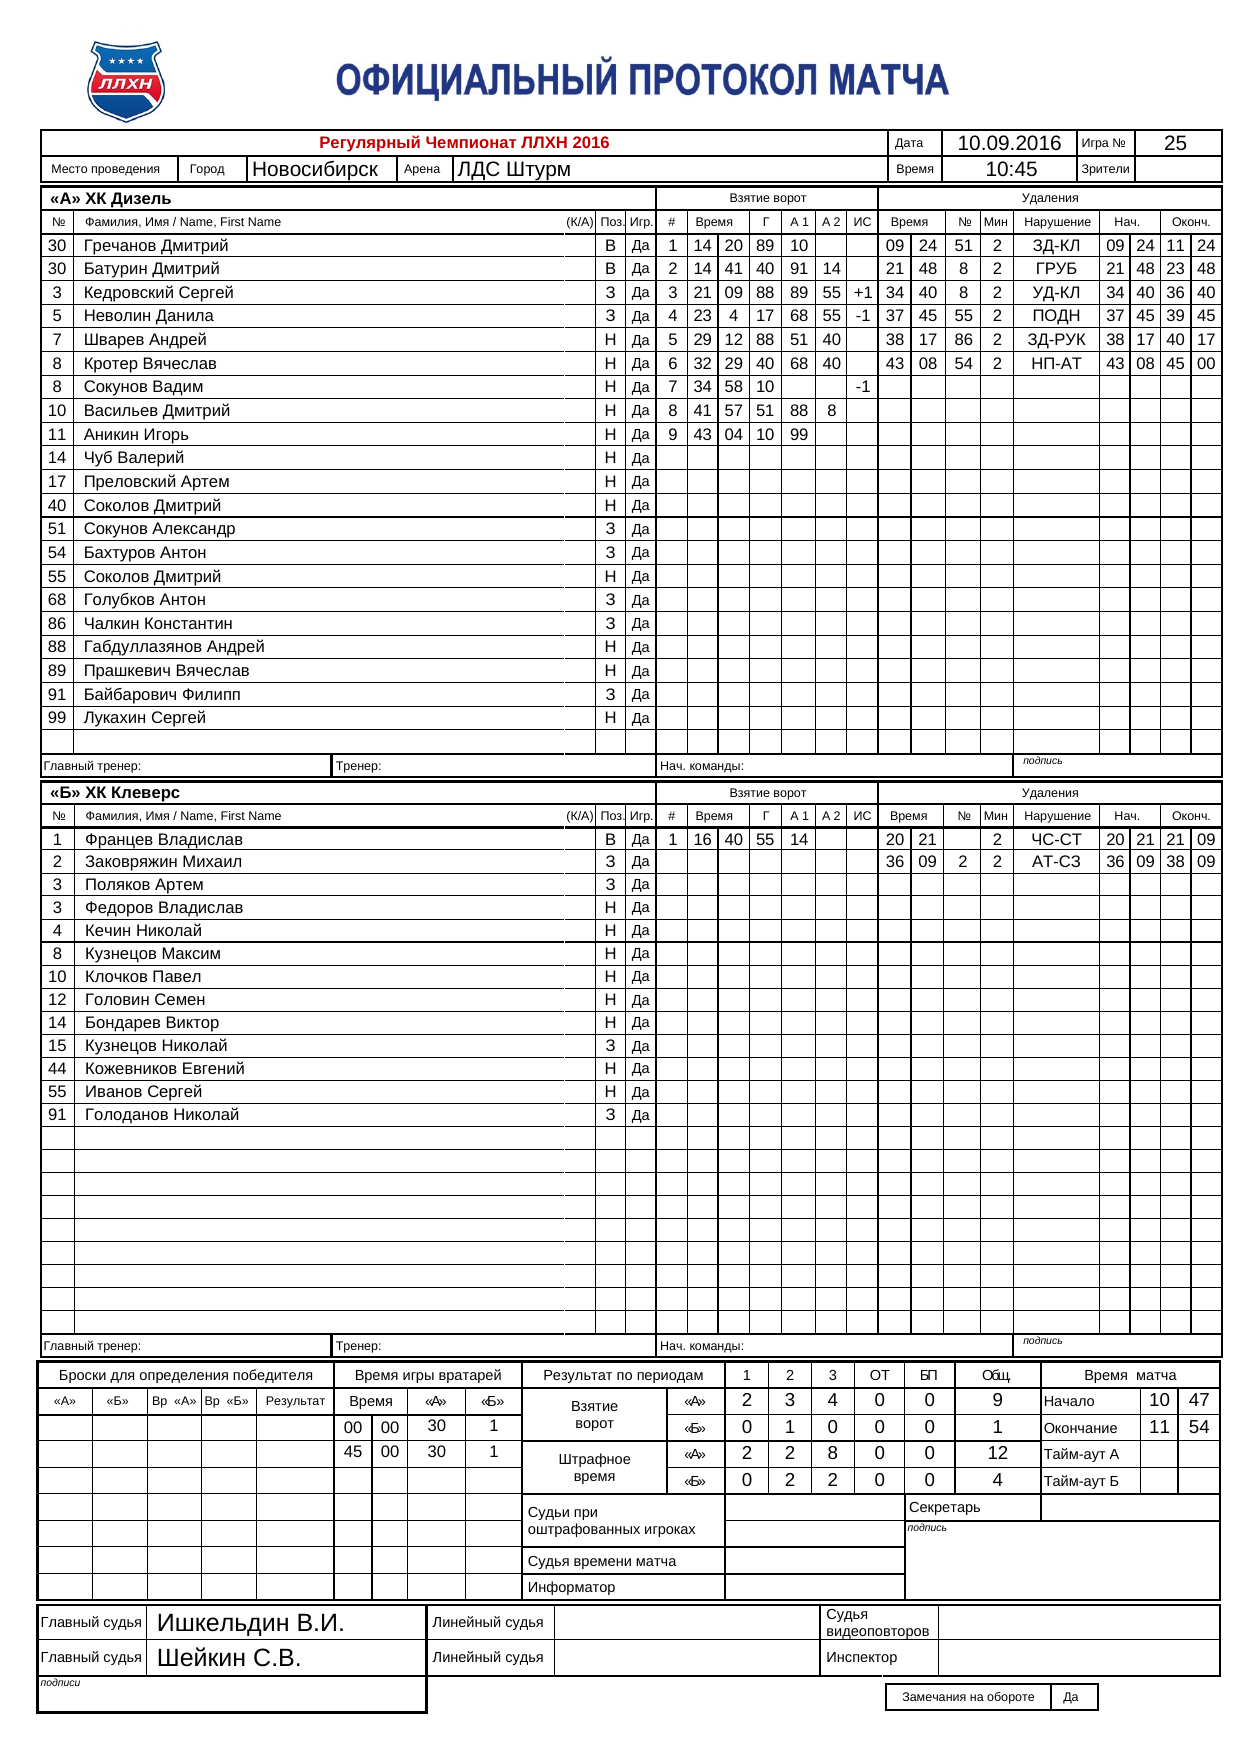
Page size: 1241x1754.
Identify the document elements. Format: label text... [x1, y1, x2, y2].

table_cell Н [596, 1058, 625, 1079]
table_cell АТ-СЗ [1014, 850, 1099, 872]
table_cell [1161, 1150, 1190, 1172]
table_cell [1131, 1127, 1160, 1149]
table_cell 48 [1192, 257, 1221, 280]
table_cell [1100, 896, 1129, 918]
table_cell Да [626, 399, 655, 422]
table_cell 55 [816, 281, 846, 303]
table_cell [1014, 874, 1099, 895]
table_cell [912, 1219, 943, 1241]
table_cell [944, 1219, 980, 1241]
table_cell [335, 1547, 371, 1573]
table_cell [981, 1035, 1013, 1057]
table_cell [719, 565, 749, 587]
table_cell [944, 1081, 980, 1103]
table_cell 12 [42, 989, 74, 1011]
table_cell [1100, 636, 1129, 658]
table_cell [750, 565, 781, 587]
table_cell [565, 1058, 595, 1079]
table_cell # [657, 211, 687, 233]
table_cell Фамилия, Имя / Name, First Name [75, 805, 565, 826]
table_cell В [596, 235, 625, 256]
table_cell Байбарович Филипп [74, 683, 564, 706]
table_cell 21 [1131, 829, 1160, 849]
table_cell [1192, 470, 1221, 493]
table_cell [42, 1265, 74, 1287]
table_cell [1014, 896, 1099, 918]
table_cell [657, 1081, 687, 1103]
table_cell [1192, 565, 1221, 587]
table_cell 36 [1161, 281, 1190, 303]
table_header Время матча [1042, 1363, 1219, 1387]
table_cell [719, 1012, 749, 1033]
table_header Да [1052, 1685, 1097, 1709]
table_cell [565, 683, 595, 706]
table_cell -1 [847, 376, 877, 398]
table_cell [912, 541, 945, 564]
table_cell 29 [719, 352, 749, 374]
table_cell [688, 1035, 717, 1057]
table_cell [688, 1127, 717, 1149]
table_cell [981, 494, 1013, 516]
table_cell [1161, 1173, 1190, 1195]
table_cell [565, 659, 595, 682]
table_cell [408, 1574, 465, 1599]
table_cell [726, 1495, 904, 1520]
table_cell [944, 943, 980, 964]
table_cell [946, 683, 980, 706]
table_cell [944, 1288, 980, 1310]
table_cell [1014, 541, 1099, 564]
table_cell [688, 1173, 717, 1195]
table_cell [1192, 423, 1221, 445]
table_cell 0 [905, 1415, 954, 1440]
table_cell [719, 1196, 749, 1218]
table_cell 17 [1192, 328, 1221, 351]
table_cell [1161, 399, 1190, 422]
table_cell [847, 470, 877, 493]
table_cell [335, 1468, 371, 1493]
table_cell 55 [42, 565, 73, 587]
table_cell [816, 494, 846, 516]
table_cell [1100, 1035, 1129, 1057]
table_cell Линейный судья [428, 1640, 554, 1675]
table_cell [688, 874, 717, 895]
table_cell [688, 1081, 717, 1103]
table_cell [782, 1127, 815, 1149]
table_cell [657, 1196, 687, 1218]
table_cell 45 [912, 305, 945, 327]
table_cell Да [626, 470, 655, 493]
table_cell [565, 636, 595, 658]
table_cell [39, 1574, 92, 1599]
table_cell [565, 1127, 595, 1149]
table_cell 2 [726, 1389, 768, 1413]
table_cell [565, 352, 595, 374]
table_cell Нарушение [1014, 211, 1099, 233]
table_cell 40 [750, 352, 781, 374]
table_cell [816, 1012, 846, 1033]
table_cell [93, 1416, 147, 1440]
table_cell [879, 612, 910, 634]
table_cell [688, 1012, 717, 1033]
table_cell [466, 1521, 521, 1546]
table_cell [148, 1521, 201, 1546]
table_cell [912, 1127, 943, 1149]
table_cell Оконч. [1161, 211, 1221, 233]
table_cell 0 [905, 1442, 954, 1467]
table_cell 40 [816, 328, 846, 351]
table_cell [981, 541, 1013, 564]
table_cell [1100, 659, 1129, 682]
table_cell [148, 1468, 201, 1493]
table_cell Шварев Андрей [74, 328, 564, 351]
table_cell Чалкин Константин [74, 612, 564, 634]
table_cell Да [626, 518, 655, 540]
table_cell # [657, 805, 687, 826]
table_cell [879, 1173, 910, 1195]
table_cell [981, 659, 1013, 682]
table_cell [847, 1012, 877, 1033]
table_cell [944, 966, 980, 987]
table_cell [981, 1265, 1013, 1287]
table_cell [1161, 730, 1190, 753]
table_cell 55 [946, 305, 980, 327]
table_cell [1192, 1196, 1221, 1218]
table_cell [565, 423, 595, 445]
table_cell [1131, 565, 1160, 587]
table_cell [816, 235, 846, 256]
table_cell [782, 1219, 815, 1241]
table_cell [1014, 1242, 1099, 1264]
table_cell [981, 874, 1013, 895]
table_cell [565, 989, 595, 1011]
table_cell Инспектор [821, 1640, 938, 1675]
table_cell [816, 829, 846, 849]
table_cell 24 [912, 235, 945, 256]
table_cell [816, 1311, 846, 1333]
table_cell [816, 730, 846, 753]
table_cell 36 [1100, 850, 1129, 872]
table_cell 10 [42, 966, 74, 987]
table_cell [816, 1035, 846, 1057]
table_cell [466, 1574, 521, 1599]
table_cell [1014, 470, 1099, 493]
table_cell Да [626, 943, 655, 964]
table_cell [1131, 1058, 1160, 1079]
table_cell В [596, 257, 625, 280]
table_cell [1161, 1288, 1190, 1310]
table_cell 3 [42, 896, 74, 918]
table_cell [657, 446, 687, 469]
table_cell [565, 565, 595, 587]
table_cell [202, 1468, 256, 1493]
table_cell [1100, 446, 1129, 469]
table_cell [1100, 399, 1129, 422]
table_cell [944, 1311, 980, 1333]
table_cell 37 [1100, 305, 1129, 327]
table_cell [847, 1127, 877, 1149]
table_cell 36 [879, 850, 910, 872]
table_cell [688, 446, 717, 469]
table_cell [1192, 1219, 1221, 1241]
table_cell [1192, 1242, 1221, 1264]
table_cell 30 [408, 1441, 465, 1467]
table_cell Линейный судья [428, 1606, 554, 1639]
table_cell Н [596, 376, 625, 398]
table_cell 14 [42, 1012, 74, 1033]
table_cell [1014, 1311, 1099, 1333]
table_cell Бахтуров Антон [74, 541, 564, 564]
table_cell [750, 1265, 781, 1287]
table_cell [750, 518, 781, 540]
table_cell [912, 1012, 943, 1033]
table_cell 8 [657, 399, 687, 422]
table_cell 2 [42, 850, 74, 872]
table_cell 51 [782, 328, 815, 351]
table_cell Игр. [626, 211, 655, 233]
table_cell (К/А) [565, 805, 595, 826]
table_cell [750, 1311, 781, 1333]
table_cell [688, 1311, 717, 1333]
table_cell [847, 1104, 877, 1126]
table_cell [1136, 157, 1221, 181]
table_cell [596, 730, 625, 753]
table_cell [42, 1150, 74, 1172]
table_cell 54 [1179, 1415, 1219, 1440]
table_cell 14 [42, 446, 73, 469]
table_cell [879, 1150, 910, 1172]
table_cell УД-КЛ [1014, 281, 1099, 303]
table_cell Судья времени матча [523, 1548, 724, 1573]
table_cell [657, 1035, 687, 1057]
table_cell [75, 1265, 564, 1287]
table_cell 34 [1100, 281, 1129, 303]
table_cell [816, 1265, 846, 1287]
table_cell [565, 305, 595, 327]
table_cell 00 [335, 1416, 371, 1440]
table_cell [1131, 541, 1160, 564]
table_cell Да [626, 541, 655, 564]
table_cell «А» [668, 1442, 724, 1467]
table_cell [688, 850, 717, 872]
table_cell [596, 1127, 625, 1149]
table_cell [75, 1288, 564, 1310]
table_cell Шейкин С.В. [147, 1640, 425, 1675]
table_cell 14 [688, 257, 717, 280]
table_cell [596, 1288, 625, 1310]
table_cell [879, 707, 910, 729]
table_cell А 2 [816, 211, 846, 233]
table_cell [719, 1173, 749, 1195]
table_cell [1100, 1242, 1129, 1264]
table_cell Преловский Артем [74, 470, 564, 493]
table_cell [944, 1058, 980, 1079]
table_cell [565, 966, 595, 987]
table_cell [202, 1494, 256, 1520]
table_cell 89 [42, 659, 73, 682]
table_cell [847, 1081, 877, 1103]
table_cell 15 [42, 1035, 74, 1057]
table_cell [782, 1265, 815, 1287]
table_cell [816, 920, 846, 941]
table_cell [719, 730, 749, 753]
table_cell [750, 494, 781, 516]
table_cell 6 [657, 352, 687, 374]
table_cell ЗД-КЛ [1014, 235, 1099, 256]
table_cell [782, 966, 815, 987]
table_cell [1131, 399, 1160, 422]
table_cell [257, 1468, 333, 1493]
table_cell Н [596, 399, 625, 422]
table_cell [1161, 707, 1190, 729]
table_cell 88 [750, 281, 781, 303]
table_cell [719, 1035, 749, 1057]
table_cell 23 [688, 305, 717, 327]
table_cell 57 [719, 399, 749, 422]
table_cell [1161, 683, 1190, 706]
table_cell 2 [769, 1442, 811, 1467]
table_cell Да [626, 966, 655, 987]
table_cell [912, 1288, 943, 1310]
table_cell [1100, 612, 1129, 634]
table_cell [657, 1150, 687, 1172]
table_cell [782, 1150, 815, 1172]
table_cell [39, 1521, 92, 1546]
table_cell [565, 518, 595, 540]
table_cell [565, 399, 595, 422]
table_header Удаления [879, 188, 1221, 209]
table_cell [847, 1058, 877, 1079]
table_cell Н [596, 423, 625, 445]
table_cell Главный судья [39, 1606, 146, 1639]
table_cell Вр «Б» [202, 1389, 256, 1413]
table_cell [1099, 1682, 1220, 1711]
table_cell Нач. команды: [657, 1335, 1012, 1356]
table_cell [1131, 943, 1160, 964]
table_cell [719, 494, 749, 516]
table_cell [879, 541, 910, 564]
table_cell [1014, 399, 1099, 422]
table_cell [912, 683, 945, 706]
table_cell Место проведения [42, 157, 177, 181]
table_cell 21 [1100, 257, 1129, 280]
table_cell [879, 1058, 910, 1079]
table_cell 34 [688, 376, 717, 398]
table_cell [1014, 707, 1099, 729]
table_cell [1192, 683, 1221, 706]
table_cell 45 [1161, 352, 1190, 374]
table_cell [657, 588, 687, 611]
table_cell 91 [782, 257, 815, 280]
table_cell [847, 235, 877, 256]
table_cell [750, 683, 781, 706]
table_cell [1014, 518, 1099, 540]
table_cell [657, 730, 687, 753]
table_cell [688, 565, 717, 587]
table_cell [847, 683, 877, 706]
table_cell 7 [42, 328, 73, 351]
table_cell [1161, 1196, 1190, 1218]
table_cell [912, 376, 945, 398]
table_cell [1161, 612, 1190, 634]
table_cell [565, 470, 595, 493]
table_cell 41 [688, 399, 717, 422]
table_cell Кечин Николай [75, 920, 564, 941]
table_cell [626, 1242, 655, 1264]
table_cell [1161, 1242, 1190, 1264]
table_cell [1100, 376, 1129, 398]
table_cell [657, 707, 687, 729]
table_cell № [944, 805, 980, 826]
table_cell [981, 612, 1013, 634]
table_cell [75, 1173, 564, 1195]
table_cell [847, 920, 877, 941]
table_cell Да [626, 588, 655, 611]
table_cell [1192, 1311, 1221, 1333]
table_cell Да [626, 1104, 655, 1126]
table_cell Нач. [1100, 211, 1160, 233]
table_cell Францев Владислав [75, 829, 564, 849]
table_cell [816, 1288, 846, 1310]
table_cell [657, 1311, 687, 1333]
table_cell [257, 1574, 333, 1599]
table_cell Главный судья [39, 1640, 146, 1675]
table_cell [565, 1242, 595, 1264]
table_cell [1192, 612, 1221, 634]
table_cell [1161, 565, 1190, 587]
table_cell «А» [668, 1389, 724, 1413]
table_cell [719, 1265, 749, 1287]
table_cell Да [626, 1035, 655, 1057]
table_cell [565, 588, 595, 611]
table_cell [946, 376, 980, 398]
table_cell [1131, 659, 1160, 682]
table_cell Да [626, 305, 655, 327]
table_cell [1131, 376, 1160, 398]
table_cell [1131, 588, 1160, 611]
table_cell [816, 1104, 846, 1126]
table_cell № [42, 211, 73, 233]
table_cell Время [335, 1389, 407, 1413]
table_cell 00 [1192, 352, 1221, 374]
table_cell [782, 541, 815, 564]
table_cell [847, 446, 877, 469]
table_cell [912, 588, 945, 611]
table_cell [1131, 1081, 1160, 1103]
table_cell 4 [657, 305, 687, 327]
table_cell [879, 1288, 910, 1310]
table_cell 1 [466, 1416, 521, 1440]
table_cell [847, 541, 877, 564]
table_cell [847, 636, 877, 658]
table_cell [782, 1081, 815, 1103]
table_cell З [596, 850, 625, 872]
table_cell [879, 943, 910, 964]
table_cell [879, 1012, 910, 1033]
table_cell [946, 518, 980, 540]
table_cell [944, 874, 980, 895]
table_cell [912, 423, 945, 445]
table_cell 21 [912, 829, 943, 849]
table_cell Габдуллазянов Андрей [74, 636, 564, 658]
table_cell [1192, 399, 1221, 422]
table_cell 1 [956, 1415, 1040, 1440]
table_cell [782, 920, 815, 941]
table_header 2 [769, 1363, 811, 1387]
table_cell 43 [879, 352, 910, 374]
table_cell [1192, 896, 1221, 918]
table_cell [688, 1104, 717, 1126]
table_cell [1161, 1081, 1190, 1103]
table_cell [1192, 494, 1221, 516]
table_cell [946, 446, 980, 469]
table_cell [847, 352, 877, 374]
table_cell [879, 1081, 910, 1103]
table_cell [782, 612, 815, 634]
table_cell [912, 896, 943, 918]
table_cell Н [596, 446, 625, 469]
table_cell [335, 1494, 371, 1520]
table_cell 40 [912, 281, 945, 303]
table_cell 5 [42, 305, 73, 327]
table_cell [688, 920, 717, 941]
table_cell 17 [42, 470, 73, 493]
table_header Броски для определения победителя [39, 1363, 333, 1387]
table_header Удаления [879, 783, 1221, 803]
table_cell [782, 730, 815, 753]
table_cell 29 [688, 328, 717, 351]
table_cell [408, 1521, 465, 1546]
table_cell [816, 1242, 846, 1264]
table_cell [782, 1173, 815, 1195]
table_cell [1100, 683, 1129, 706]
table_cell 88 [42, 636, 73, 658]
table_cell [1131, 920, 1160, 941]
table_cell «Б» [668, 1468, 724, 1493]
table_cell [257, 1441, 333, 1467]
table_cell Мин [981, 805, 1013, 826]
table_cell [1014, 1127, 1099, 1149]
table_cell [816, 659, 846, 682]
table_cell [946, 588, 980, 611]
table_cell подпись [1014, 755, 1221, 776]
table_cell [944, 1265, 980, 1287]
table_cell [1192, 1104, 1221, 1126]
table_cell [373, 1468, 407, 1493]
table_cell [596, 1196, 625, 1218]
table_cell 9 [956, 1389, 1040, 1413]
table_cell [816, 612, 846, 634]
table_cell [1100, 966, 1129, 987]
table_cell 12 [956, 1442, 1040, 1467]
table_cell [1014, 1058, 1099, 1079]
table_cell Время [688, 211, 749, 233]
table_cell Да [626, 494, 655, 516]
table_cell [847, 874, 877, 895]
table_cell [750, 966, 781, 987]
table_cell Да [626, 829, 655, 849]
table_cell 4 [719, 305, 749, 327]
table_cell [39, 1468, 92, 1493]
table_cell [42, 1219, 74, 1241]
table_cell [428, 1677, 882, 1711]
table_cell [879, 874, 910, 895]
table_cell [1161, 518, 1190, 540]
table_cell 09 [879, 235, 910, 256]
table_cell [816, 896, 846, 918]
table_cell [981, 1311, 1013, 1333]
table_cell [1014, 1173, 1099, 1195]
table_cell 20 [1100, 829, 1129, 849]
table_cell [782, 1035, 815, 1057]
table_cell 8 [42, 943, 74, 964]
table_cell [750, 588, 781, 611]
table_cell 34 [879, 281, 910, 303]
table_cell [879, 1265, 910, 1287]
table_cell [981, 446, 1013, 469]
table_cell [782, 518, 815, 540]
table_cell [946, 707, 980, 729]
table_cell Головин Семен [75, 989, 564, 1011]
table_cell 09 [912, 850, 943, 872]
table_cell [565, 1311, 595, 1333]
table_cell [1100, 1058, 1129, 1079]
table_cell Да [626, 1012, 655, 1033]
table_cell [373, 1574, 407, 1599]
table_cell [373, 1547, 407, 1573]
table_cell [782, 1196, 815, 1218]
table_cell Окончание [1042, 1415, 1140, 1440]
table_cell [726, 1521, 904, 1546]
table_cell [335, 1574, 371, 1599]
table_cell Н [596, 565, 625, 587]
table_cell З [596, 518, 625, 540]
table_cell [879, 446, 910, 469]
table_cell [202, 1441, 256, 1467]
table_cell [1131, 989, 1160, 1011]
table_cell 54 [42, 541, 73, 564]
table_cell [657, 659, 687, 682]
table_cell Н [596, 470, 625, 493]
table_cell 55 [750, 829, 781, 849]
table_cell [596, 1219, 625, 1241]
table_cell 10 [750, 423, 781, 445]
table_cell Взятие ворот [523, 1389, 666, 1440]
table_cell [1100, 1104, 1129, 1126]
table_header Взятие ворот [657, 783, 877, 803]
table_cell [1161, 989, 1190, 1011]
table_cell 8 [946, 281, 980, 303]
table_cell [1161, 1127, 1190, 1149]
table_header Общ. [956, 1363, 1040, 1387]
table_cell Да [626, 1058, 655, 1079]
table_cell [1014, 966, 1099, 987]
table_cell [782, 707, 815, 729]
table_cell 2 [981, 352, 1013, 374]
table_header Регулярный Чемпионат ЛЛХН 2016 [42, 131, 887, 155]
table_cell [408, 1494, 465, 1520]
table_cell 40 [42, 494, 73, 516]
table_cell [750, 1150, 781, 1172]
table_cell Н [596, 896, 625, 918]
table_cell ПОДН [1014, 305, 1099, 327]
table_cell [1192, 874, 1221, 895]
table_cell 8 [816, 399, 846, 422]
table_cell [719, 1311, 749, 1333]
table_cell [657, 943, 687, 964]
table_cell [688, 1288, 717, 1310]
table_cell [1179, 1441, 1219, 1467]
table_cell 23 [1161, 257, 1190, 280]
table_cell [912, 1265, 943, 1287]
table_cell [750, 541, 781, 564]
table_cell [719, 850, 749, 872]
table_cell 40 [816, 352, 846, 374]
table_cell подпись [1014, 1335, 1221, 1356]
table_cell [93, 1441, 147, 1467]
table_cell [626, 1219, 655, 1241]
table_cell [657, 1219, 687, 1241]
table_cell [879, 1196, 910, 1218]
table_cell [879, 1311, 910, 1333]
table_cell [1100, 874, 1129, 895]
table_cell 0 [855, 1389, 904, 1413]
table_cell [1131, 1265, 1160, 1287]
table_cell [912, 1058, 943, 1079]
table_cell [688, 659, 717, 682]
table_cell [847, 1288, 877, 1310]
table_cell [750, 1242, 781, 1264]
table_cell [750, 1173, 781, 1195]
table_cell [912, 659, 945, 682]
table_cell [981, 518, 1013, 540]
table_cell Результат [257, 1389, 333, 1413]
table_cell Да [626, 1081, 655, 1103]
table_cell Игр. [626, 805, 655, 826]
table_cell [782, 446, 815, 469]
table_cell [75, 1127, 564, 1149]
table_cell [981, 399, 1013, 422]
table_cell [912, 565, 945, 587]
table_cell Судья видеоповторов [821, 1606, 938, 1639]
table_cell [688, 1242, 717, 1264]
table_cell [1014, 659, 1099, 682]
table_cell 3 [42, 281, 73, 303]
table_cell 2 [769, 1468, 811, 1493]
table_cell Штрафное время [523, 1442, 666, 1493]
table_cell [847, 494, 877, 516]
table_cell [688, 1058, 717, 1079]
table_cell [847, 1242, 877, 1264]
table_cell 0 [726, 1468, 768, 1493]
table_cell [944, 1242, 980, 1264]
table_cell [75, 1242, 564, 1264]
table_cell [1100, 541, 1129, 564]
table_cell Сокунов Вадим [74, 376, 564, 398]
table_cell 86 [946, 328, 980, 351]
table_cell 11 [1141, 1415, 1177, 1440]
table_cell [847, 423, 877, 445]
table_cell [1131, 612, 1160, 634]
table_cell [847, 588, 877, 611]
table_cell [719, 920, 749, 941]
table_cell 4 [42, 920, 74, 941]
table_header 1 [726, 1363, 768, 1387]
table_cell [981, 707, 1013, 729]
table_cell [912, 989, 943, 1011]
table_cell Судьи при оштрафованных игроках [523, 1495, 724, 1546]
table_cell Н [596, 494, 625, 516]
table_cell [1192, 1058, 1221, 1079]
table_cell [1192, 376, 1221, 398]
table_cell [565, 494, 595, 516]
table_cell Время [879, 805, 943, 826]
table_cell 45 [1131, 305, 1160, 327]
table_header Игра № [1078, 131, 1134, 155]
table_cell НП-АТ [1014, 352, 1099, 374]
table_cell [847, 730, 877, 753]
table_cell [912, 636, 945, 658]
table_cell Зрители [1078, 157, 1134, 181]
table_cell [847, 1265, 877, 1287]
table_cell Фамилия, Имя / Name, First Name [74, 211, 565, 233]
table_cell 17 [750, 305, 781, 327]
table_cell [782, 1242, 815, 1264]
table_cell [944, 1196, 980, 1218]
table_cell [1131, 1196, 1160, 1218]
table_cell 40 [750, 257, 781, 280]
table_header «А» ХК Дизель [42, 188, 655, 209]
table_cell Н [596, 352, 625, 374]
table_cell [847, 659, 877, 682]
table_cell [1131, 683, 1160, 706]
table_cell З [596, 683, 625, 706]
table_cell [782, 659, 815, 682]
table_cell З [596, 541, 625, 564]
table_cell 04 [719, 423, 749, 445]
table_cell [1141, 1441, 1177, 1467]
table_cell [1161, 920, 1190, 941]
table_cell [1100, 920, 1129, 941]
table_cell ГРУБ [1014, 257, 1099, 280]
table_cell Поз. [596, 805, 625, 826]
table_cell [1192, 1127, 1221, 1149]
table_cell [39, 1416, 92, 1440]
table_cell [782, 1012, 815, 1033]
table_cell [626, 1173, 655, 1195]
table_cell [912, 470, 945, 493]
table_cell [1100, 1127, 1129, 1149]
table_cell [657, 683, 687, 706]
table_cell Кротер Вячеслав [74, 352, 564, 374]
table_cell [1042, 1495, 1219, 1520]
table_cell 12 [719, 328, 749, 351]
table_cell [912, 1104, 943, 1126]
table_cell [1014, 1081, 1099, 1103]
table_cell [626, 1127, 655, 1149]
table_cell 1 [769, 1415, 811, 1440]
table_cell [782, 494, 815, 516]
table_cell 1 [657, 829, 687, 849]
table_cell [981, 896, 1013, 918]
table_cell [1192, 636, 1221, 658]
table_cell [879, 730, 910, 753]
table_cell [565, 874, 595, 895]
table_cell [719, 588, 749, 611]
table_cell [565, 850, 595, 872]
table_cell [847, 966, 877, 987]
table_cell [1179, 1468, 1219, 1493]
table_cell [1192, 1012, 1221, 1033]
table_cell Батурин Дмитрий [74, 257, 564, 280]
table_cell [847, 1196, 877, 1218]
table_cell подписи [39, 1677, 425, 1711]
table_cell 40 [1131, 281, 1160, 303]
table_cell 7 [657, 376, 687, 398]
table_cell [981, 730, 1013, 753]
table_cell Секретарь [906, 1495, 1040, 1520]
table_header ОТ [855, 1363, 904, 1387]
table_cell [555, 1640, 819, 1675]
table_cell [657, 636, 687, 658]
table_cell [1100, 1196, 1129, 1218]
table_cell Да [626, 989, 655, 1011]
table_cell Тренер: [333, 1335, 655, 1356]
table_cell Кузнецов Николай [75, 1035, 564, 1057]
table_cell 2 [981, 829, 1013, 849]
table_cell [912, 399, 945, 422]
table_cell [981, 470, 1013, 493]
table_cell Да [626, 565, 655, 587]
table_cell 10 [1141, 1389, 1177, 1413]
table_cell [1161, 446, 1190, 469]
table_cell 30 [42, 257, 73, 280]
table_cell [981, 565, 1013, 587]
table_cell [981, 920, 1013, 941]
table_cell [912, 494, 945, 516]
table_cell [847, 989, 877, 1011]
table_cell [1161, 659, 1190, 682]
table_cell [981, 989, 1013, 1011]
table_cell Главный тренер: [42, 1335, 330, 1356]
table_cell [816, 1173, 846, 1195]
table_cell [657, 1104, 687, 1126]
table_cell [657, 565, 687, 587]
table_cell [946, 541, 980, 564]
table_cell 4 [812, 1389, 854, 1413]
table_cell [847, 399, 877, 422]
table_cell [555, 1606, 819, 1639]
table_cell [719, 1081, 749, 1103]
table_cell [981, 943, 1013, 964]
table_cell [944, 920, 980, 941]
table_cell [74, 730, 564, 753]
table_cell [879, 683, 910, 706]
table_cell [565, 1035, 595, 1057]
table_cell [879, 1219, 910, 1241]
table_cell [657, 989, 687, 1011]
table_cell [1192, 1035, 1221, 1057]
table_cell [1131, 1311, 1160, 1333]
table_cell [750, 943, 781, 964]
table_cell 21 [1161, 829, 1190, 849]
table_cell [1131, 1035, 1160, 1057]
table_header Время игры вратарей [335, 1363, 521, 1387]
table_cell 0 [905, 1468, 954, 1493]
table_cell Да [626, 896, 655, 918]
table_cell [688, 1219, 717, 1241]
table_cell [596, 1173, 625, 1195]
table_header Дата [889, 131, 941, 155]
table_cell 10:45 [943, 157, 1076, 181]
table_cell 0 [855, 1442, 904, 1467]
table_cell [816, 518, 846, 540]
table_cell [981, 1104, 1013, 1126]
table_cell [626, 1288, 655, 1310]
table_cell [847, 1219, 877, 1241]
table_cell [688, 470, 717, 493]
table_cell Н [596, 707, 625, 729]
table_cell [719, 989, 749, 1011]
table_cell 30 [408, 1416, 465, 1440]
table_cell [202, 1547, 256, 1573]
table_cell 48 [1131, 257, 1160, 280]
table_cell [1192, 1173, 1221, 1195]
table_cell [981, 1173, 1013, 1195]
table_cell [1014, 1219, 1099, 1241]
table_cell [879, 399, 910, 422]
table_cell 11 [1161, 235, 1190, 256]
table_cell [39, 1494, 92, 1520]
table_cell [565, 328, 595, 351]
table_cell [1131, 636, 1160, 658]
table_cell [816, 376, 846, 398]
table_cell 54 [946, 352, 980, 374]
table_cell А 1 [782, 211, 815, 233]
table_cell [1131, 874, 1160, 895]
table_cell 24 [1131, 235, 1160, 256]
table_cell Голубков Антон [74, 588, 564, 611]
table_cell [879, 518, 910, 540]
table_cell [719, 659, 749, 682]
table_cell [816, 850, 846, 872]
table_cell [883, 1677, 1220, 1681]
table_cell [1161, 943, 1190, 964]
table_cell 0 [855, 1415, 904, 1440]
table_cell [1100, 1311, 1129, 1333]
table_cell [879, 636, 910, 658]
table_cell 21 [879, 257, 910, 280]
table_cell [148, 1416, 201, 1440]
table_cell [657, 850, 687, 872]
table_cell [847, 1311, 877, 1333]
table_cell ЧС-СТ [1014, 829, 1099, 849]
table_cell 5 [657, 328, 687, 351]
table_cell [42, 1127, 74, 1149]
table_cell Неволин Данила [74, 305, 564, 327]
table_cell [847, 1173, 877, 1195]
table_cell Да [626, 376, 655, 398]
table_cell [750, 1058, 781, 1079]
table_cell 09 [1100, 235, 1129, 256]
table_cell 40 [1161, 328, 1190, 351]
table_cell [816, 541, 846, 564]
table_cell 0 [726, 1415, 768, 1440]
table_cell [750, 1104, 781, 1126]
table_cell [726, 1575, 904, 1599]
table_cell [750, 1288, 781, 1310]
table_cell [657, 1265, 687, 1287]
table_cell [1014, 943, 1099, 964]
table_cell [750, 1081, 781, 1103]
table_cell [1014, 730, 1099, 753]
table_cell [75, 1219, 564, 1241]
table_cell [93, 1494, 147, 1520]
table_cell [1161, 1219, 1190, 1241]
table_cell Н [596, 966, 625, 987]
table_cell [879, 989, 910, 1011]
table_header «Б» ХК Клеверс [42, 783, 655, 803]
table_cell [1131, 1173, 1160, 1195]
table_cell [981, 1081, 1013, 1103]
table_cell Н [596, 920, 625, 941]
table_cell [257, 1494, 333, 1520]
table_cell [1141, 1468, 1177, 1493]
table_cell [847, 1035, 877, 1057]
table_cell [1161, 1104, 1190, 1126]
table_cell 09 [1192, 850, 1221, 872]
table_cell [879, 966, 910, 987]
table_cell [719, 1150, 749, 1172]
table_cell 8 [42, 376, 73, 398]
table_cell [981, 636, 1013, 658]
table_cell [847, 257, 877, 280]
table_cell [847, 518, 877, 540]
table_cell Бондарев Виктор [75, 1012, 564, 1033]
table_cell Соколов Дмитрий [74, 494, 564, 516]
table_cell Начало [1042, 1389, 1140, 1413]
table_cell [148, 1441, 201, 1467]
table_cell подпись [906, 1522, 1219, 1599]
table_cell 30 [42, 235, 73, 256]
table_cell [719, 1288, 749, 1310]
table_cell [981, 966, 1013, 987]
table_cell [912, 1311, 943, 1333]
table_cell [912, 446, 945, 469]
table_cell [1192, 966, 1221, 987]
table_cell [688, 966, 717, 987]
table_cell [816, 683, 846, 706]
table_cell [657, 541, 687, 564]
table_cell [726, 1548, 904, 1573]
table_cell 14 [816, 257, 846, 280]
table_cell [816, 470, 846, 493]
table_cell [879, 659, 910, 682]
table_cell 00 [373, 1441, 407, 1467]
table_cell 39 [1161, 305, 1190, 327]
table_cell Ишкельдин В.И. [147, 1606, 425, 1639]
table_cell [75, 1311, 564, 1333]
table_cell [719, 1058, 749, 1079]
table_cell З [596, 588, 625, 611]
table_cell [1014, 920, 1099, 941]
table_cell [847, 896, 877, 918]
table_cell [1100, 494, 1129, 516]
table_cell [782, 470, 815, 493]
table_cell 44 [42, 1058, 74, 1079]
table_cell [1192, 1265, 1221, 1287]
table_cell [750, 874, 781, 895]
table_cell 51 [946, 235, 980, 256]
table_cell [981, 588, 1013, 611]
table_cell «А» [408, 1389, 465, 1413]
table_cell [93, 1521, 147, 1546]
table_cell [1014, 612, 1099, 634]
table_cell З [596, 305, 625, 327]
table_cell 68 [42, 588, 73, 611]
table_cell [596, 1311, 625, 1333]
table_cell Да [626, 352, 655, 374]
table_cell [657, 494, 687, 516]
table_cell [879, 423, 910, 445]
table_cell [1161, 588, 1190, 611]
table_cell [912, 730, 945, 753]
table_cell [879, 470, 910, 493]
table_cell Да [626, 659, 655, 682]
table_cell [782, 1058, 815, 1079]
table_cell [1100, 943, 1129, 964]
table_cell [688, 730, 717, 753]
table_cell [946, 659, 980, 682]
table_cell Чуб Валерий [74, 446, 564, 469]
table_cell [1100, 989, 1129, 1011]
table_cell [1192, 989, 1221, 1011]
table_cell [1192, 518, 1221, 540]
table_cell 00 [373, 1416, 407, 1440]
table_cell [1161, 494, 1190, 516]
table_cell [1100, 1219, 1129, 1241]
table_cell [1131, 707, 1160, 729]
table_cell [879, 1242, 910, 1264]
table_cell [946, 470, 980, 493]
table_cell [1131, 423, 1160, 445]
table_cell [944, 1104, 980, 1126]
table_cell [719, 1219, 749, 1241]
table_cell [657, 612, 687, 634]
table_cell 09 [1192, 829, 1221, 849]
table_cell [657, 1173, 687, 1195]
table_cell [912, 612, 945, 634]
table_cell [688, 707, 717, 729]
table_cell [782, 1288, 815, 1310]
table_cell [1192, 1081, 1221, 1103]
table_cell [750, 730, 781, 753]
table_cell 2 [981, 850, 1013, 872]
table_cell [782, 989, 815, 1011]
table_cell [1100, 1288, 1129, 1310]
table_cell [719, 636, 749, 658]
table_cell [688, 636, 717, 658]
table_cell [912, 1196, 943, 1218]
table_cell Да [626, 235, 655, 256]
table_cell Голоданов Николай [75, 1104, 564, 1126]
table_cell [879, 1127, 910, 1149]
table_cell [719, 518, 749, 540]
table_cell Арена [398, 157, 452, 181]
table_cell [912, 1035, 943, 1057]
table_cell [719, 541, 749, 564]
table_cell [1161, 423, 1190, 445]
table_cell Н [596, 636, 625, 658]
table_cell [466, 1547, 521, 1573]
table_cell [688, 943, 717, 964]
table_cell 91 [42, 1104, 74, 1126]
table_cell [1014, 1265, 1099, 1287]
table_cell [816, 1150, 846, 1172]
table_cell [719, 943, 749, 964]
table_cell Тайм-аут А [1042, 1441, 1140, 1467]
table_cell 43 [688, 423, 717, 445]
table_cell [1014, 376, 1099, 398]
table_cell [596, 1265, 625, 1287]
table_cell [1100, 565, 1129, 587]
table_cell 58 [719, 376, 749, 398]
table_cell [847, 829, 877, 849]
table_cell 10 [750, 376, 781, 398]
table_cell [1161, 1058, 1190, 1079]
table_cell «Б» [668, 1415, 724, 1440]
table_cell [912, 943, 943, 964]
table_cell [912, 1173, 943, 1195]
table_cell Город [179, 157, 246, 181]
table_cell [657, 1012, 687, 1033]
table_cell [816, 1127, 846, 1149]
table_cell 68 [782, 352, 815, 374]
table_cell [688, 683, 717, 706]
table_cell [657, 1242, 687, 1264]
table_cell [847, 612, 877, 634]
table_cell [879, 896, 910, 918]
table_cell [750, 989, 781, 1011]
table_cell 3 [769, 1389, 811, 1413]
table_cell Время [688, 805, 749, 826]
table_cell 99 [42, 707, 73, 729]
table_cell [408, 1468, 465, 1493]
table_cell [1161, 376, 1190, 398]
table_cell [944, 1012, 980, 1033]
table_cell [42, 1173, 74, 1195]
table_cell Г [750, 211, 781, 233]
table_cell [782, 850, 815, 872]
table_cell Н [596, 659, 625, 682]
table_cell [657, 518, 687, 540]
table_cell 68 [782, 305, 815, 327]
table_header 25 [1136, 131, 1221, 155]
table_cell [1161, 896, 1190, 918]
table_cell [1100, 1265, 1129, 1287]
table_cell [944, 1127, 980, 1149]
table_cell [750, 1219, 781, 1241]
table_cell 45 [1192, 305, 1221, 327]
table_cell [1014, 989, 1099, 1011]
table_cell Нач. [1100, 805, 1160, 826]
table_cell [688, 896, 717, 918]
table_cell [75, 1196, 564, 1218]
table_cell [816, 874, 846, 895]
table_cell 2 [657, 257, 687, 280]
table_cell [912, 518, 945, 540]
table_cell 32 [688, 352, 717, 374]
table_cell З [596, 1035, 625, 1057]
table_cell 11 [42, 423, 73, 445]
table_cell [1014, 1035, 1099, 1057]
table_cell Вр «А» [148, 1389, 201, 1413]
table_cell З [596, 281, 625, 303]
table_header БП [905, 1363, 954, 1387]
table_cell 40 [1192, 281, 1221, 303]
table_cell [1192, 446, 1221, 469]
table_cell [816, 636, 846, 658]
table_header Замечания на обороте [887, 1685, 1050, 1709]
table_cell «А» [39, 1389, 92, 1413]
table_cell [750, 1127, 781, 1149]
table_cell [750, 850, 781, 872]
table_cell [42, 1311, 74, 1333]
table_cell Тайм-аут Б [1042, 1468, 1140, 1493]
table_cell [981, 1058, 1013, 1079]
table_cell [1161, 966, 1190, 987]
table_cell [879, 920, 910, 941]
table_cell 38 [1161, 850, 1190, 872]
table_cell [981, 683, 1013, 706]
table_cell Васильев Дмитрий [74, 399, 564, 422]
table_cell «Б» [93, 1389, 147, 1413]
table_cell 2 [981, 328, 1013, 351]
table_cell [946, 399, 980, 422]
table_cell З [596, 874, 625, 895]
table_cell Н [596, 989, 625, 1011]
table_cell [1014, 636, 1099, 658]
table_cell [373, 1521, 407, 1546]
table_cell [565, 1265, 595, 1287]
table_cell +1 [847, 281, 877, 303]
table_cell 2 [812, 1468, 854, 1493]
table_cell [657, 1127, 687, 1149]
table_cell Да [626, 446, 655, 469]
table_cell [657, 920, 687, 941]
table_cell [1131, 1219, 1160, 1241]
table_cell З [596, 612, 625, 634]
table_cell 8 [42, 352, 73, 374]
table_cell [626, 1265, 655, 1287]
table_cell [816, 446, 846, 469]
table_cell [75, 1150, 564, 1172]
table_cell 40 [719, 829, 749, 849]
table_cell [565, 1012, 595, 1033]
table_cell [1192, 659, 1221, 682]
table_cell Нач. команды: [657, 755, 1012, 776]
table_cell 89 [782, 281, 815, 303]
table_cell [1131, 1104, 1160, 1126]
table_cell [1161, 1035, 1190, 1057]
table_cell 88 [782, 399, 815, 422]
table_cell 2 [981, 257, 1013, 280]
table_cell Федоров Владислав [75, 896, 564, 918]
table_cell Иванов Сергей [75, 1081, 564, 1103]
table_cell [688, 989, 717, 1011]
table_cell [148, 1494, 201, 1520]
table_header Результат по периодам [523, 1363, 724, 1387]
table_cell [782, 874, 815, 895]
table_cell [39, 1547, 92, 1573]
table_cell [565, 943, 595, 964]
table_cell [657, 1288, 687, 1310]
table_cell [847, 707, 877, 729]
table_cell 20 [879, 829, 910, 849]
table_cell ЗД-РУК [1014, 328, 1099, 351]
table_cell 2 [981, 235, 1013, 256]
table_cell [565, 376, 595, 398]
table_cell ИС [847, 805, 877, 826]
table_cell [565, 541, 595, 564]
table_cell [565, 1104, 595, 1126]
table_cell 2 [944, 850, 980, 872]
table_cell 51 [42, 518, 73, 540]
table_cell 1 [466, 1441, 521, 1467]
table_cell Новосибирск [248, 157, 396, 181]
table_cell [1131, 1012, 1160, 1033]
table_cell [719, 1104, 749, 1126]
table_cell 99 [782, 423, 815, 445]
table_cell [42, 1288, 74, 1310]
table_cell [719, 1242, 749, 1264]
table_cell [912, 874, 943, 895]
table_cell [750, 896, 781, 918]
table_cell [688, 1265, 717, 1287]
table_cell [782, 683, 815, 706]
table_cell Тренер: [333, 755, 655, 776]
table_cell [946, 423, 980, 445]
table_cell 45 [335, 1441, 371, 1467]
table_cell [782, 588, 815, 611]
table_cell Сокунов Александр [74, 518, 564, 540]
table_cell [750, 920, 781, 941]
table_cell Оконч. [1161, 805, 1221, 826]
table_cell [1192, 730, 1221, 753]
table_cell [42, 1242, 74, 1264]
table_cell [912, 1150, 943, 1172]
table_cell [335, 1521, 371, 1546]
table_cell [1161, 1012, 1190, 1033]
table_cell [981, 1127, 1013, 1149]
table_cell 43 [1100, 352, 1129, 374]
table_cell [719, 446, 749, 469]
table_cell 37 [879, 305, 910, 327]
table_cell Кедровский Сергей [74, 281, 564, 303]
table_cell [1131, 1242, 1160, 1264]
table_cell [565, 1288, 595, 1310]
table_cell Н [596, 943, 625, 964]
table_cell [1131, 494, 1160, 516]
table_cell [1131, 470, 1160, 493]
table_cell 2 [726, 1442, 768, 1467]
table_cell [912, 920, 943, 941]
table_cell [981, 1288, 1013, 1310]
table_cell [1100, 1173, 1129, 1195]
table_cell [879, 376, 910, 398]
table_cell [39, 1441, 92, 1467]
table_cell [565, 281, 595, 303]
table_cell Мин [981, 211, 1013, 233]
table_cell Время [889, 157, 941, 181]
table_cell [565, 446, 595, 469]
table_cell [981, 1242, 1013, 1264]
table_cell [981, 376, 1013, 398]
table_cell Н [596, 1081, 625, 1103]
table_cell Время [879, 211, 945, 233]
table_cell [719, 683, 749, 706]
table_cell [1014, 1104, 1099, 1126]
table_cell 89 [750, 235, 781, 256]
table_cell [565, 1173, 595, 1195]
table_cell 20 [719, 235, 749, 256]
table_cell [565, 920, 595, 941]
table_cell [565, 235, 595, 256]
table_cell [816, 423, 846, 445]
table_cell [1131, 1288, 1160, 1310]
table_cell [1131, 896, 1160, 918]
table_cell 1 [657, 235, 687, 256]
table_cell [782, 565, 815, 587]
table_cell В [596, 829, 625, 849]
table_cell 41 [719, 257, 749, 280]
table_cell [816, 707, 846, 729]
table_cell [148, 1574, 201, 1599]
table_cell [946, 612, 980, 634]
table_cell [565, 1081, 595, 1103]
table_cell 8 [812, 1442, 854, 1467]
table_cell [373, 1494, 407, 1520]
table_cell [1100, 588, 1129, 611]
table_cell [1014, 1288, 1099, 1310]
table_cell [1131, 1150, 1160, 1172]
table_cell [1014, 588, 1099, 611]
table_cell 0 [855, 1468, 904, 1493]
table_cell Клочков Павел [75, 966, 564, 987]
table_cell 3 [657, 281, 687, 303]
table_cell [879, 1104, 910, 1126]
table_cell 38 [879, 328, 910, 351]
table_cell [1100, 423, 1129, 445]
table_cell [782, 1104, 815, 1126]
table_cell [688, 1150, 717, 1172]
table_cell [565, 1150, 595, 1172]
table_cell [782, 636, 815, 658]
table_cell [719, 874, 749, 895]
table_cell З [596, 1104, 625, 1126]
table_cell № [946, 211, 980, 233]
table_cell 8 [946, 257, 980, 280]
table_cell [939, 1606, 1219, 1639]
table_cell ИС [847, 211, 877, 233]
table_cell [42, 730, 73, 753]
table_cell [782, 376, 815, 398]
table_cell [202, 1521, 256, 1546]
table_cell [1014, 1196, 1099, 1218]
table_cell [912, 1081, 943, 1103]
table_cell [1192, 1150, 1221, 1172]
table_cell [466, 1494, 521, 1520]
table_cell 17 [912, 328, 945, 351]
table_cell [1100, 1150, 1129, 1172]
table_cell [816, 1058, 846, 1079]
table_cell 0 [905, 1389, 954, 1413]
table_cell Кожевников Евгений [75, 1058, 564, 1079]
table_cell [847, 328, 877, 351]
table_cell 88 [750, 328, 781, 351]
table_cell [782, 896, 815, 918]
table_cell [944, 1173, 980, 1195]
table_cell [596, 1150, 625, 1172]
table_cell [816, 565, 846, 587]
table_cell [565, 896, 595, 918]
table_cell [202, 1574, 256, 1599]
table_cell [946, 494, 980, 516]
table_cell [847, 943, 877, 964]
table_cell [202, 1416, 256, 1440]
table_cell Да [626, 920, 655, 941]
table_cell [782, 943, 815, 964]
table_cell [946, 636, 980, 658]
table_cell [93, 1574, 147, 1599]
table_cell [750, 612, 781, 634]
table_cell [944, 896, 980, 918]
table_cell 4 [956, 1468, 1040, 1493]
table_cell [719, 612, 749, 634]
table_cell [944, 989, 980, 1011]
table_cell [1192, 920, 1221, 941]
table_cell [565, 829, 595, 849]
table_cell [1014, 446, 1099, 469]
table_cell 55 [42, 1081, 74, 1103]
table_cell [1161, 1265, 1190, 1287]
table_cell № [42, 805, 74, 826]
table_cell [596, 1242, 625, 1264]
table_cell [750, 707, 781, 729]
table_cell 08 [912, 352, 945, 374]
table_cell [1131, 446, 1160, 469]
table_cell [750, 446, 781, 469]
table_cell [879, 588, 910, 611]
table_cell [688, 588, 717, 611]
table_cell [626, 1196, 655, 1218]
table_cell Да [626, 328, 655, 351]
table_cell [257, 1521, 333, 1546]
table_cell 48 [912, 257, 945, 280]
table_cell [719, 966, 749, 987]
table_cell [847, 1150, 877, 1172]
table_cell [1161, 1311, 1190, 1333]
table_cell [1161, 874, 1190, 895]
table_cell 55 [816, 305, 846, 327]
table_cell 09 [719, 281, 749, 303]
table_cell [719, 896, 749, 918]
table_cell [1192, 943, 1221, 964]
table_cell [946, 565, 980, 587]
table_cell 2 [981, 281, 1013, 303]
table_cell [626, 1311, 655, 1333]
table_cell ЛДС Штурм [454, 157, 887, 181]
table_cell [257, 1547, 333, 1573]
table_cell [42, 1196, 74, 1218]
table_cell Информатор [523, 1575, 724, 1599]
table_cell [1161, 470, 1190, 493]
table_cell [565, 1196, 595, 1218]
table_cell [847, 850, 877, 872]
table_cell Да [626, 636, 655, 658]
table_cell [847, 565, 877, 587]
table_cell [1014, 423, 1099, 445]
table_cell (К/А) [565, 211, 595, 233]
table_cell [879, 565, 910, 587]
table_cell [688, 541, 717, 564]
table_cell Поз. [596, 211, 625, 233]
table_cell [1161, 636, 1190, 658]
table_cell [1131, 518, 1160, 540]
table_cell Да [626, 850, 655, 872]
table_cell 16 [688, 829, 717, 849]
table_cell [688, 494, 717, 516]
table_cell [93, 1468, 147, 1493]
table_cell [1014, 1150, 1099, 1172]
table_cell Н [596, 328, 625, 351]
table_cell 17 [1131, 328, 1160, 351]
table_cell [939, 1640, 1219, 1675]
table_cell 10 [782, 235, 815, 256]
table_cell [981, 1150, 1013, 1172]
table_cell [626, 730, 655, 753]
table_cell [981, 1219, 1013, 1241]
table_cell [565, 1219, 595, 1241]
table_cell 0 [812, 1415, 854, 1440]
table_cell [816, 966, 846, 987]
table_cell [912, 707, 945, 729]
table_cell [1192, 1288, 1221, 1310]
table_cell Да [626, 423, 655, 445]
table_cell [719, 470, 749, 493]
table_cell [657, 966, 687, 987]
table_cell А 2 [816, 805, 846, 826]
table_cell [981, 1196, 1013, 1218]
table_cell [816, 943, 846, 964]
table_cell 14 [688, 235, 717, 256]
table_cell 51 [750, 399, 781, 422]
table_cell Да [626, 257, 655, 280]
table_cell [816, 588, 846, 611]
table_cell Соколов Дмитрий [74, 565, 564, 587]
table_cell Г [750, 805, 781, 826]
table_cell [719, 1127, 749, 1149]
table_cell Да [626, 612, 655, 634]
table_cell [946, 730, 980, 753]
table_cell 08 [1131, 352, 1160, 374]
table_header Взятие ворот [657, 188, 877, 209]
table_cell Заковряжин Михаил [75, 850, 564, 872]
table_cell [816, 1081, 846, 1103]
table_cell [657, 896, 687, 918]
table_cell [688, 1196, 717, 1218]
table_cell [981, 1012, 1013, 1033]
table_cell [565, 730, 595, 753]
table_cell 10 [42, 399, 73, 422]
table_cell [912, 966, 943, 987]
table_cell [1100, 1081, 1129, 1103]
table_cell [1192, 541, 1221, 564]
table_cell [944, 1150, 980, 1172]
table_cell Нарушение [1014, 805, 1099, 826]
table_cell [750, 659, 781, 682]
table_cell А 1 [782, 805, 815, 826]
table_cell 2 [981, 305, 1013, 327]
table_cell [750, 636, 781, 658]
table_cell Аникин Игорь [74, 423, 564, 445]
table_cell [1014, 1012, 1099, 1033]
table_cell [1192, 588, 1221, 611]
table_cell [565, 612, 595, 634]
table_cell [750, 1196, 781, 1218]
table_header 10.09.2016 [943, 131, 1076, 155]
table_cell Да [626, 707, 655, 729]
table_cell 3 [42, 874, 74, 895]
table_cell [688, 518, 717, 540]
table_cell [750, 1035, 781, 1057]
table_cell [93, 1547, 147, 1573]
table_cell 1 [42, 829, 74, 849]
table_cell 21 [688, 281, 717, 303]
table_cell [408, 1547, 465, 1573]
table_cell 91 [42, 683, 73, 706]
table_cell -1 [847, 305, 877, 327]
table_cell [750, 1012, 781, 1033]
table_cell [816, 1196, 846, 1218]
table_cell Гречанов Дмитрий [74, 235, 564, 256]
table_cell [782, 1311, 815, 1333]
table_cell Прашкевич Вячеслав [74, 659, 564, 682]
table_cell [1100, 730, 1129, 753]
table_cell Да [626, 874, 655, 895]
table_cell [1014, 494, 1099, 516]
table_cell [688, 612, 717, 634]
table_cell [944, 1035, 980, 1057]
table_cell [944, 829, 980, 849]
table_cell Кузнецов Максим [75, 943, 564, 964]
table_cell [1014, 565, 1099, 587]
table_header 3 [812, 1363, 854, 1387]
table_cell Н [596, 1012, 625, 1033]
table_cell [1131, 730, 1160, 753]
picture [5, 28, 1179, 129]
table_cell [466, 1468, 521, 1493]
table_cell [981, 423, 1013, 445]
table_cell Лукахин Сергей [74, 707, 564, 729]
table_cell [816, 1219, 846, 1241]
table_cell [750, 470, 781, 493]
table_cell [565, 707, 595, 729]
table_cell «Б » [466, 1389, 521, 1413]
table_cell [657, 470, 687, 493]
table_cell [565, 257, 595, 280]
table_cell [657, 1058, 687, 1079]
table_cell [257, 1416, 333, 1440]
table_cell Да [626, 683, 655, 706]
table_cell 47 [1179, 1389, 1219, 1413]
table_cell 09 [1131, 850, 1160, 872]
table_cell [1131, 966, 1160, 987]
table_cell [1014, 683, 1099, 706]
table_cell [912, 1242, 943, 1264]
table_cell [816, 989, 846, 1011]
table_cell 24 [1192, 235, 1221, 256]
table_cell [1100, 707, 1129, 729]
table_cell [626, 1150, 655, 1172]
table_cell 86 [42, 612, 73, 634]
table_cell 14 [782, 829, 815, 849]
table_cell [657, 874, 687, 895]
table_cell [879, 1035, 910, 1057]
table_cell Да [626, 281, 655, 303]
table_cell [1161, 541, 1190, 564]
table_cell [1100, 518, 1129, 540]
table_cell [879, 494, 910, 516]
table_cell [1100, 470, 1129, 493]
table_cell Поляков Артем [75, 874, 564, 895]
table_cell [1100, 1012, 1129, 1033]
table_cell [1192, 707, 1221, 729]
table_cell [148, 1547, 201, 1573]
table_cell 38 [1100, 328, 1129, 351]
table_cell 9 [657, 423, 687, 445]
table_cell [719, 707, 749, 729]
table_cell Главный тренер: [42, 755, 330, 776]
